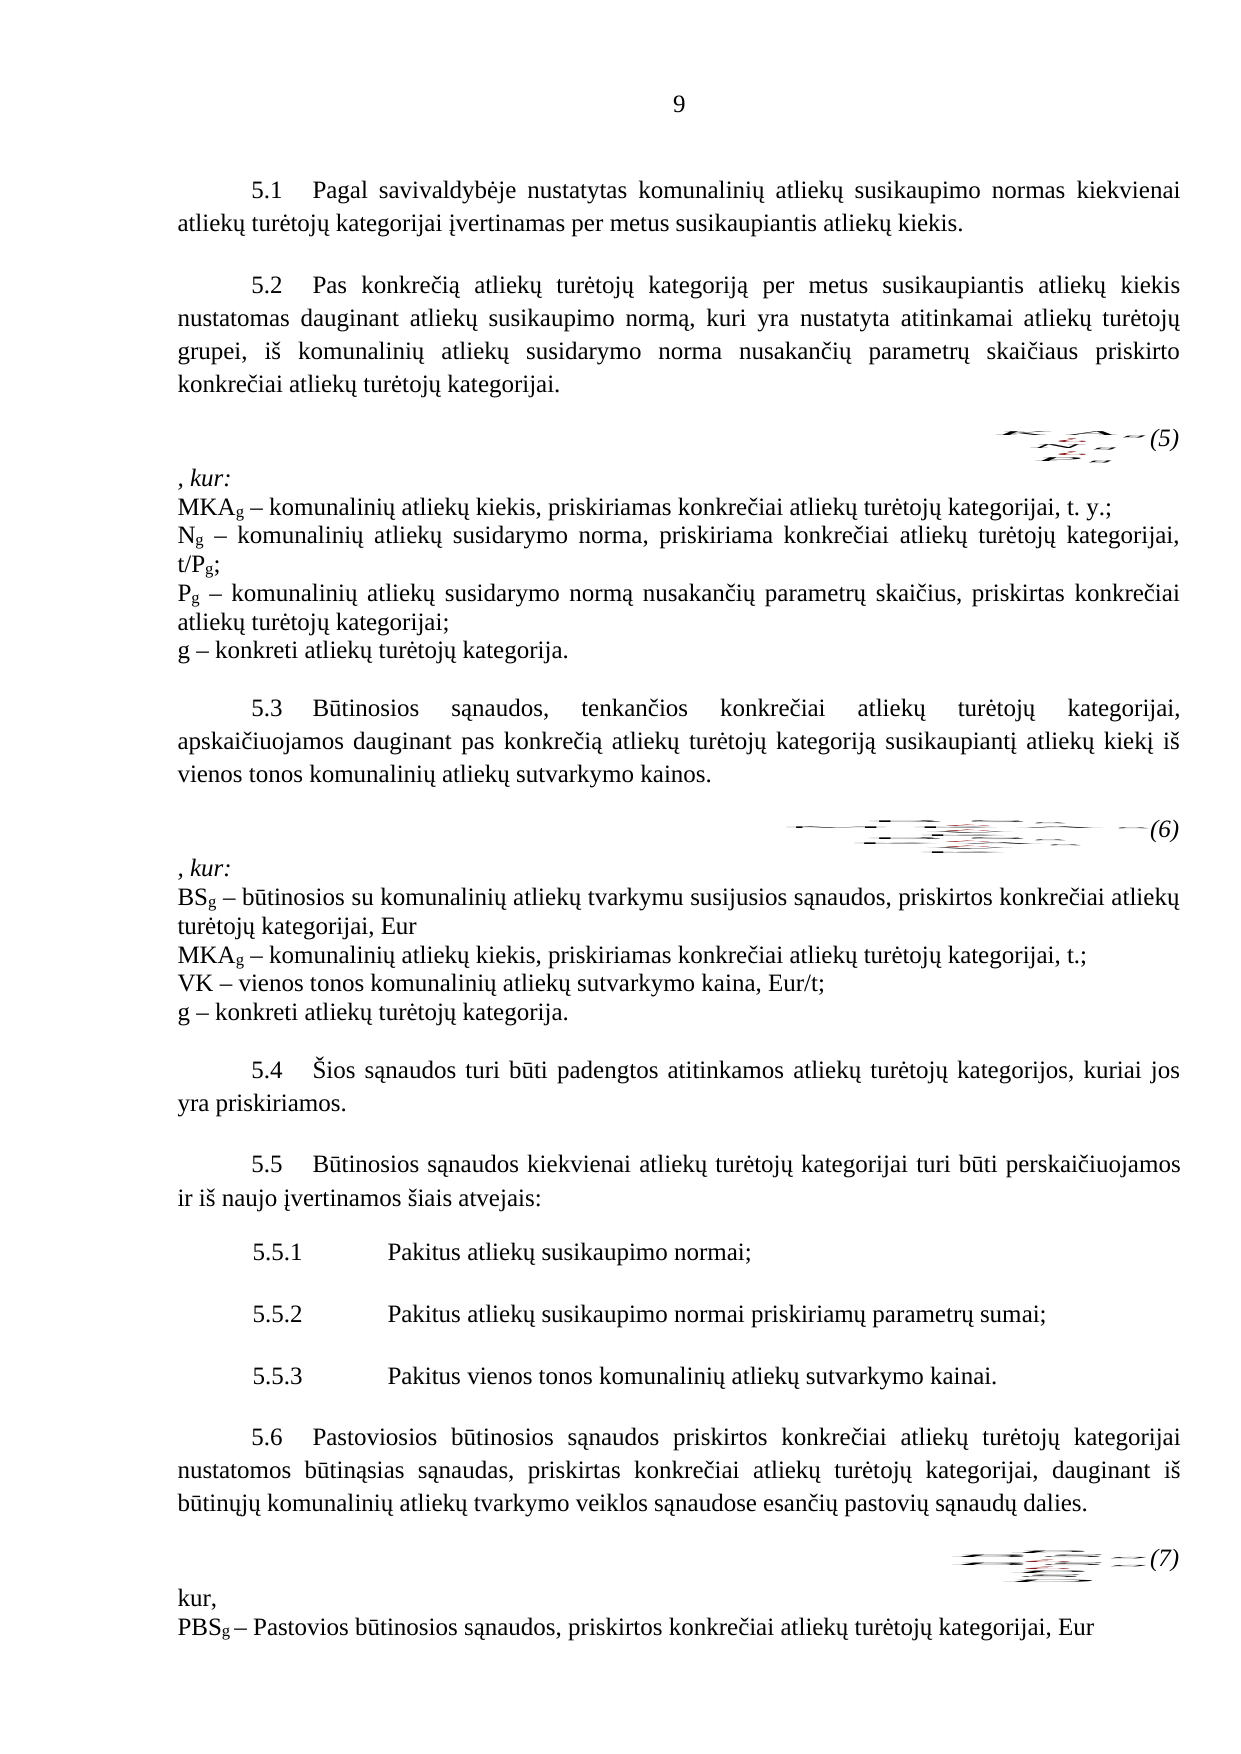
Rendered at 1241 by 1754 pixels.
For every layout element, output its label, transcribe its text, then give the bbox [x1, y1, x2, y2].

text MKAg – komunalinių atliekų kiekis, priskiriamas konkrečiai atliekų turėtojų kategorijai, t.; [177, 940, 1181, 968]
text g – konkreti atliekų turėtojų kategorija. [177, 636, 1181, 664]
text Pg – komunalinių atliekų susidarymo normą nusakančių parametrų skaičius, priskirtas konkrečiai atliekų turėtojų kategorijai; [177, 578, 1181, 636]
text 5.5 Būtinosios sąnaudos kiekvienai atliekų turėtojų kategorijai turi būti perskaičiuojamos ir iš naujo įvertinamos šiais atvejais: [177, 1149, 1181, 1211]
text (7) [219, 1543, 1181, 1583]
text BSg – būtinosios su komunalinių atliekų tvarkymu susijusios sąnaudos, priskirtos konkrečiai atliekų turėtojų kategorijai, Eur [177, 882, 1181, 940]
text kur, [177, 1583, 1181, 1612]
text 5.5.2 Pakitus atliekų susikaupimo normai priskiriamų parametrų sumai; [252, 1299, 1181, 1328]
text , kur: [177, 463, 1181, 492]
text 5.6 Pastoviosios būtinosios sąnaudos priskirtos konkrečiai atliekų turėtojų kategorijai nustatomos būtinąsias sąnaudas, priskirtas konkrečiai atliekų turėtojų kategorijai, dauginant iš būtinųjų komunalinių atliekų tvarkymo veiklos sąnaudose esančių pastovių sąnaudų dalies. [177, 1422, 1181, 1517]
text 5.3 Būtinosios sąnaudos, tenkančios konkrečiai atliekų turėtojų kategorijai, apskaičiuojamos dauginant pas konkrečią atliekų turėtojų kategoriją susikaupiantį atliekų kiekį iš vienos tonos komunalinių atliekų sutvarkymo kainos. [177, 693, 1181, 788]
text g – konkreti atliekų turėtojų kategorija. [177, 997, 1181, 1026]
text 5.1 Pagal savivaldybėje nustatytas komunalinių atliekų susikaupimo normas kiekvienai atliekų turėtojų kategorijai įvertinamas per metus susikaupiantis atliekų kiekis. [177, 175, 1181, 237]
text 5.2 Pas konkrečią atliekų turėtojų kategoriją per metus susikaupiantis atliekų kiekis nustatomas dauginant atliekų susikaupimo normą, kuri yra nustatyta atitinkamai atliekų turėtojų grupei, iš komunalinių atliekų susidarymo norma nusakančių parametrų skaičiaus priskirto konkrečiai atliekų turėtojų kategorijai. [177, 270, 1181, 397]
text , kur: [177, 853, 1181, 882]
text VK – vienos tonos komunalinių atliekų sutvarkymo kaina, Eur/t; [177, 968, 1181, 997]
text 5.5.1 Pakitus atliekų susikaupimo normai; [252, 1237, 1181, 1266]
text 5.4 Šios sąnaudos turi būti padengtos atitinkamos atliekų turėtojų kategorijos, kuriai jos yra priskiriamos. [177, 1055, 1181, 1117]
text PBSg – Pastovios būtinosios sąnaudos, priskirtos konkrečiai atliekų turėtojų kategorijai, Eur [177, 1612, 1181, 1640]
text Ng – komunalinių atliekų susidarymo norma, priskiriama konkrečiai atliekų turėtojų kategorijai, t/Pg; [177, 521, 1181, 578]
text 5.5.3 Pakitus vienos tonos komunalinių atliekų sutvarkymo kainai. [252, 1361, 1181, 1389]
text (5) [219, 423, 1181, 463]
text (6) [219, 814, 1181, 853]
text MKAg – komunalinių atliekų kiekis, priskiriamas konkrečiai atliekų turėtojų kategorijai, t. y.; [177, 492, 1181, 521]
